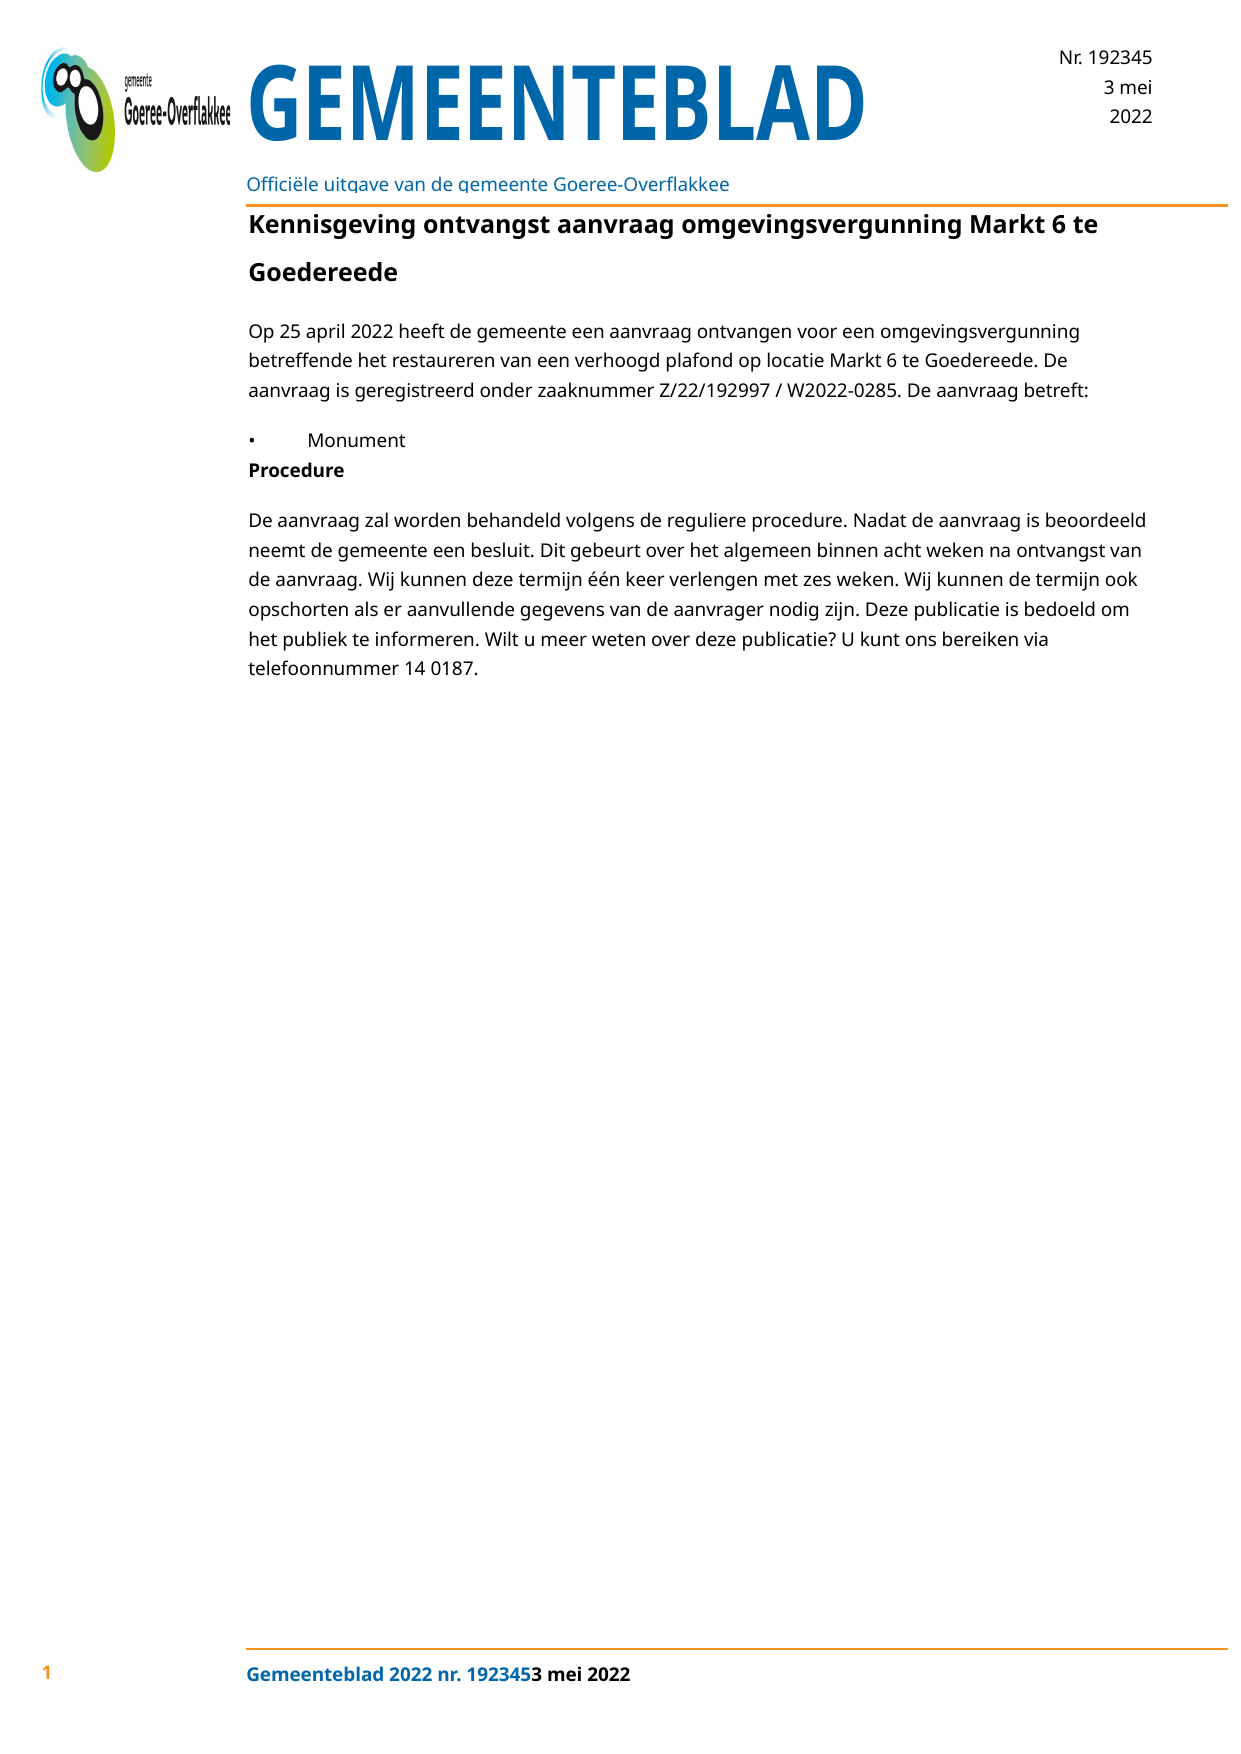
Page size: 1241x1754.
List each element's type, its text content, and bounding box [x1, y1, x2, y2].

text Op 25 april 2022 heeft de gemeente een aanvraag ontvangen voor een omgevingsvergunning betreffende het restaureren van een verhoogd plafond op locatie Markt 6 te Goedereede. De aanvraag is geregistreerd onder zaaknummer Z/22/192997 / W2022-0285. De aanvraag betreft: [248, 318, 1152, 403]
text De aanvraag zal worden behandeld volgens de reguliere procedure. Nadat de aanvraag is beoordeeld neemt de gemeente een besluit. Dit gebeurt over het algemeen binnen acht weken na ontvangst van de aanvraag. Wij kunnen deze termijn één keer verlengen met zes weken. Wij kunnen de termijn ook opschorten als er aanvullende gegevens van de aanvrager nodig zijn. Deze publicatie is bedoeld om het publiek te informeren. Wilt u meer weten over deze publicatie? U kunt ons bereiken via telefoonnummer 14 0187. [248, 507, 1152, 681]
list Monument [248, 427, 1152, 453]
text Procedure [248, 457, 1152, 483]
picture [41, 47, 231, 172]
text Kennisgeving ontvangst aanvraag omgevingsvergunning Markt 6 te Goedereede [248, 207, 1152, 288]
